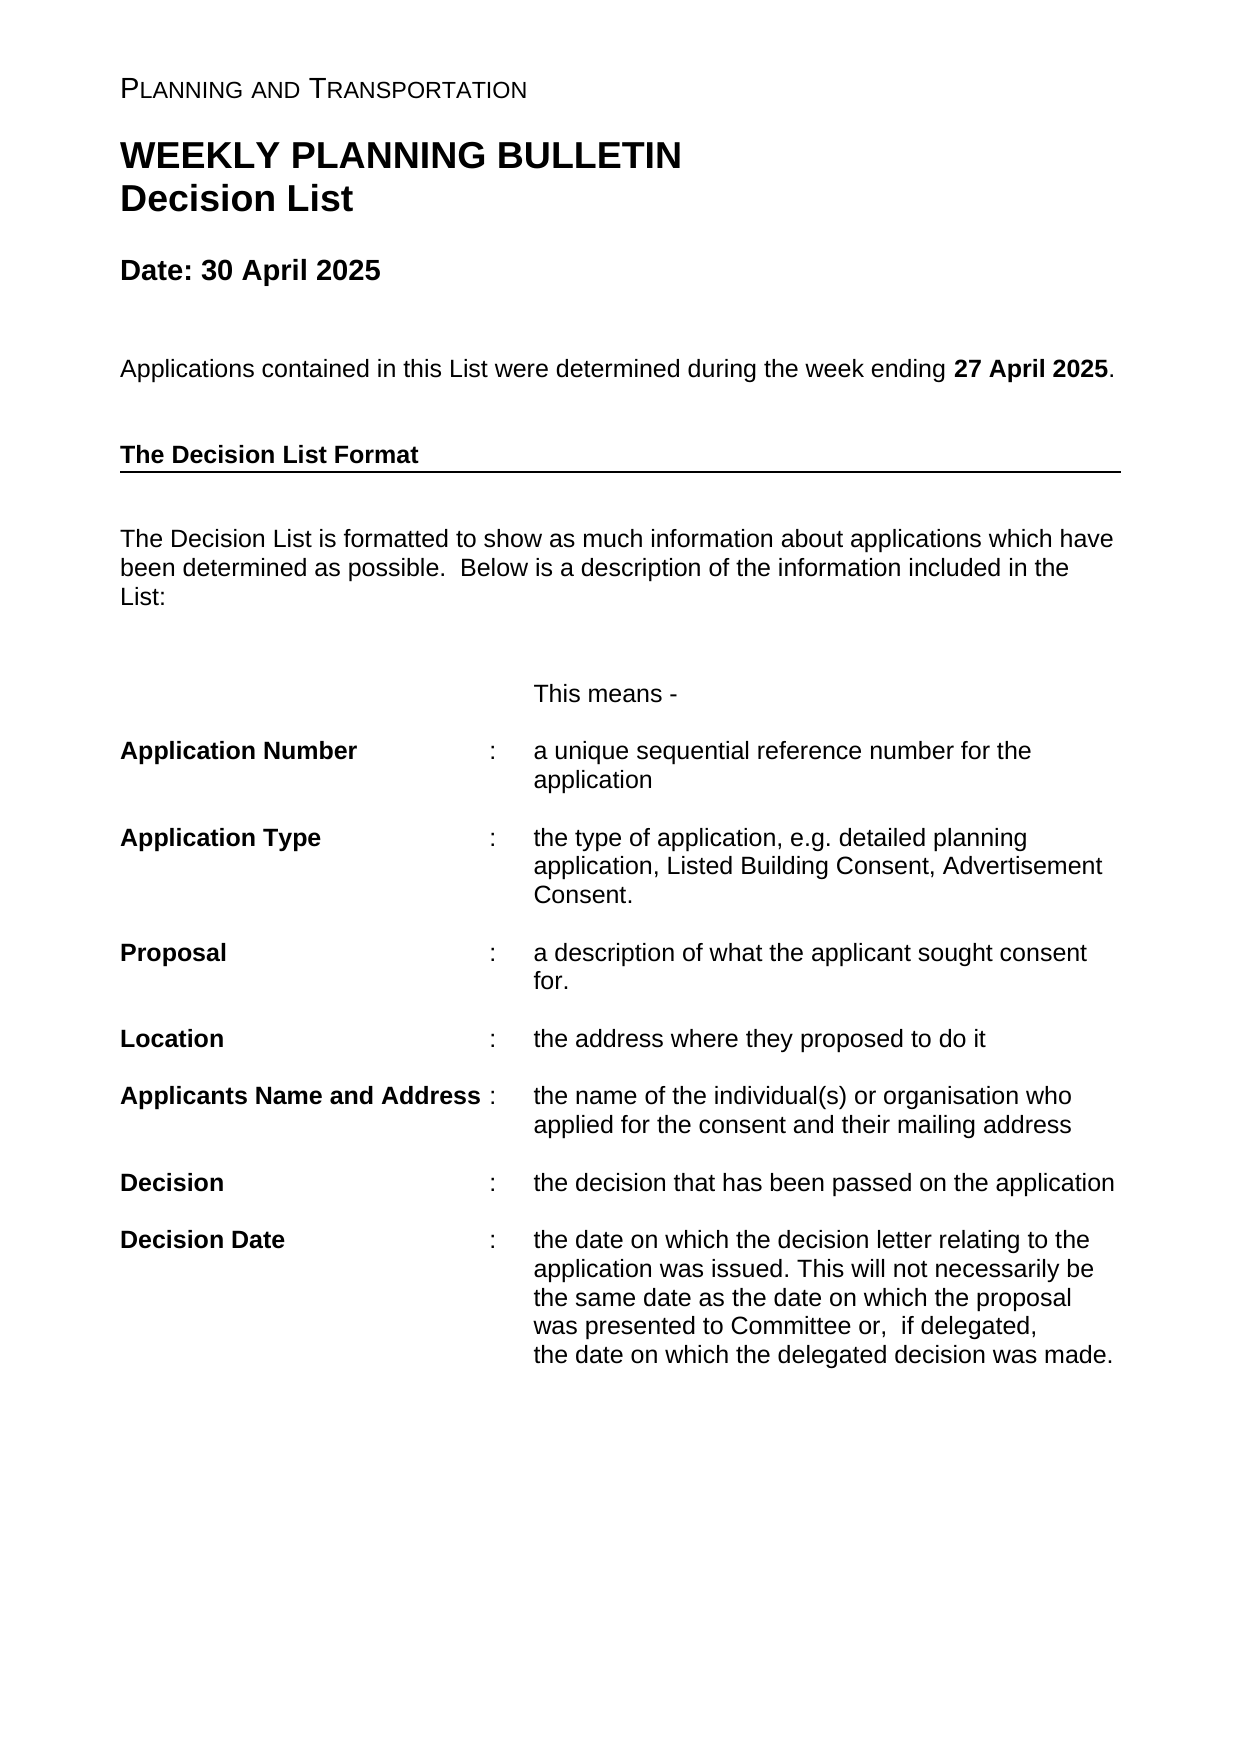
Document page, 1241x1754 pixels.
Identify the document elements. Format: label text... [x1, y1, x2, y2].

text Decision : the decision that has been passed on the application [120, 1168, 1121, 1196]
text Weekly Planning Bulletin [120, 133, 1121, 176]
text The Decision List is formatted to show as much information about applications which have been determined as possible. Below is a description of the information included in the List: [120, 524, 1121, 611]
text Application Type : the type of application, e.g. detailed planning [120, 823, 1121, 851]
text Decision Date : the date on which the decision letter relating to the [120, 1225, 1121, 1254]
text applied for the consent and their mailing address [120, 1110, 1121, 1139]
text Applications contained in this List were determined during the week ending 27 April 2025. [120, 353, 1121, 382]
text for. [120, 966, 1121, 995]
subtitle Planning and Transportation [120, 71, 1121, 104]
text Application Number : a unique sequential reference number for the [120, 736, 1121, 765]
text was presented to Committee or, if delegated, the date on which the delegated decision was made. [120, 1311, 1121, 1369]
text This means - [120, 679, 1121, 708]
text Applicants Name and Address : the name of the individual(s) or organisation who [120, 1081, 1121, 1110]
text the same date as the date on which the proposal [120, 1283, 1121, 1311]
text The Decision List Format [120, 440, 1121, 471]
text Location : the address where they proposed to do it [120, 1024, 1121, 1053]
text application [120, 765, 1121, 794]
text application, Listed Building Consent, Advertisement [120, 851, 1121, 880]
text application was issued. This will not necessarily be [120, 1254, 1121, 1283]
text Proposal : a description of what the applicant sought consent [120, 938, 1121, 966]
title Decision List [120, 176, 1121, 219]
text Consent. [120, 880, 1121, 909]
text Date: 30 April 2025 [120, 253, 1121, 286]
